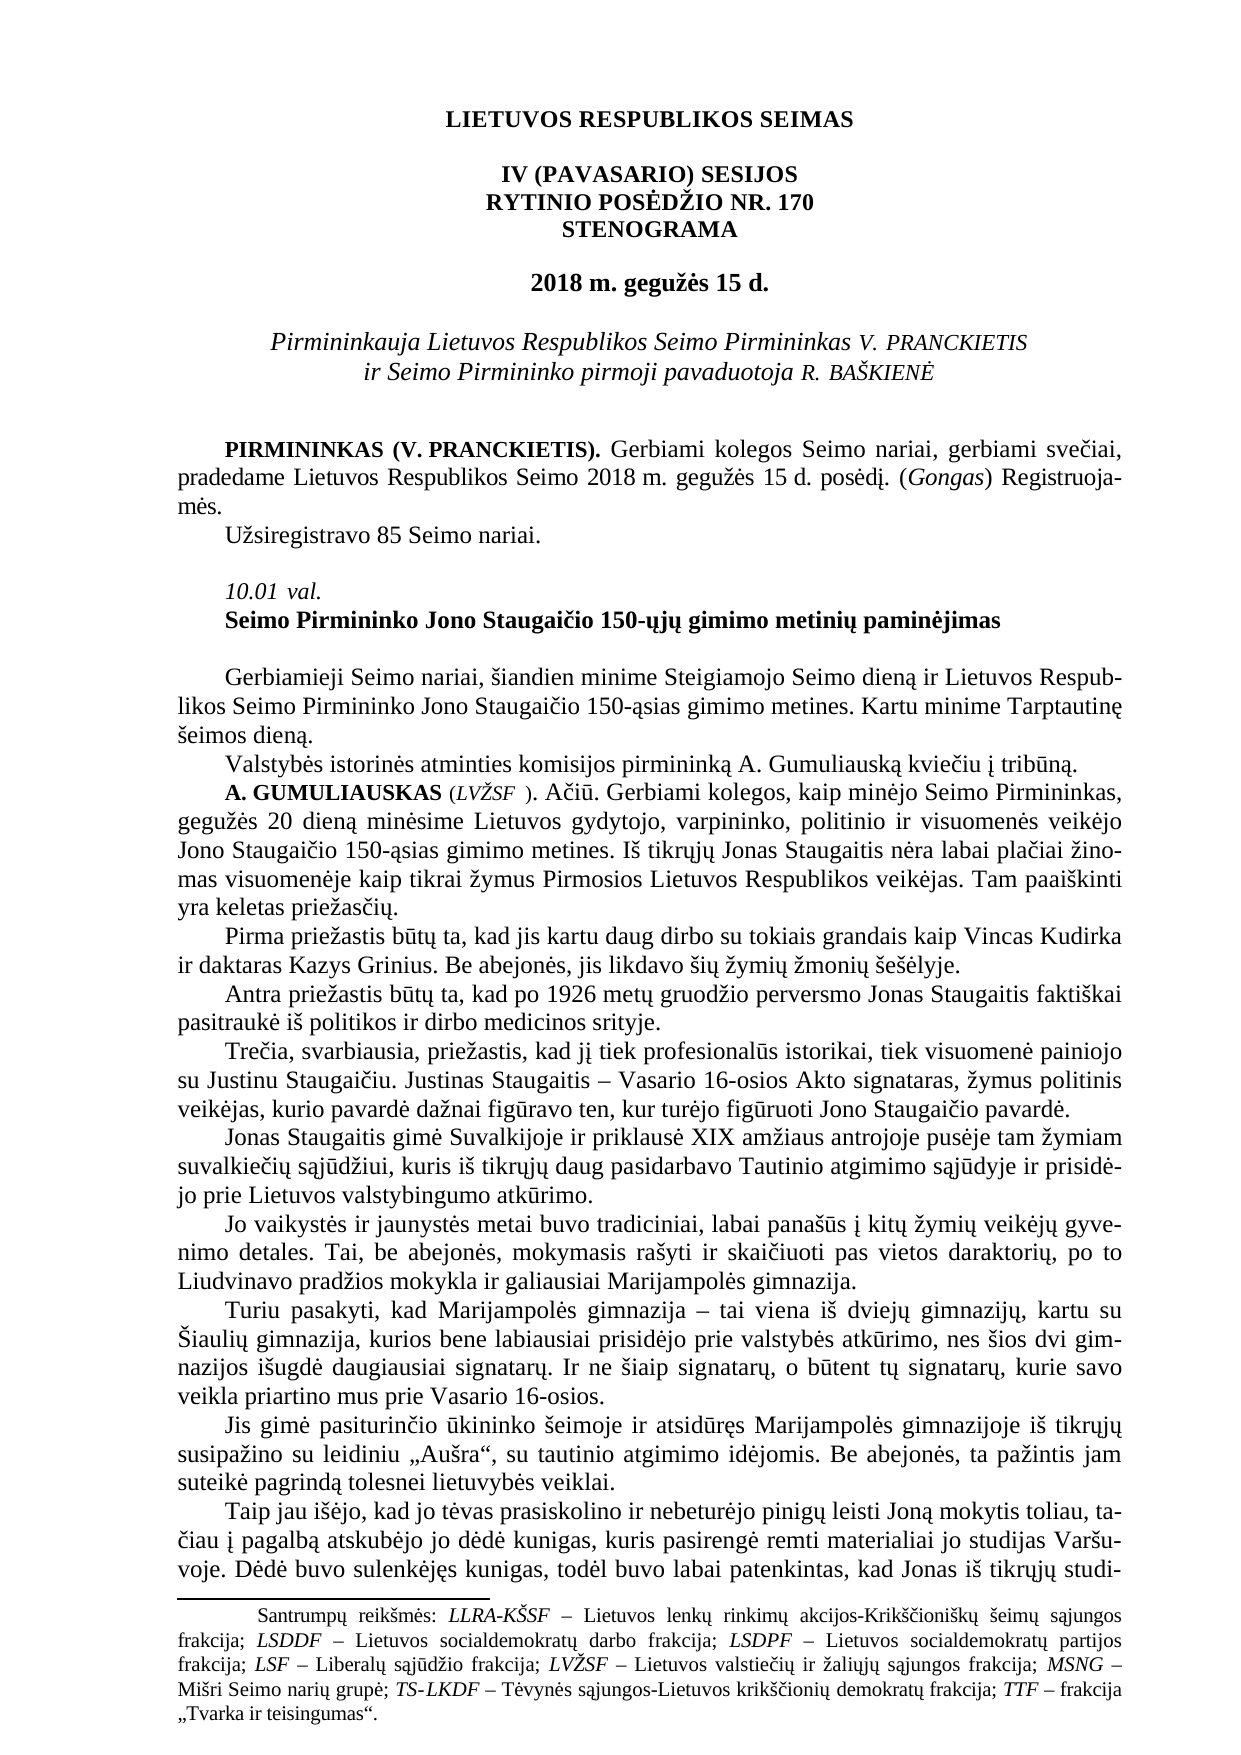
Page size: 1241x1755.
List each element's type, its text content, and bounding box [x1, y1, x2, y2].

text 10.01 val. [224, 577, 1122, 605]
text Sei­mo Pir­mi­nin­ko Jo­no Stau­gai­čio 150-ųjų gi­mi­mo me­ti­nių pa­mi­nė­ji­mas [177, 605, 1122, 634]
text Ger­bia­mie­ji Sei­mo na­riai, šian­dien mi­ni­me Stei­gia­mo­jo Sei­mo die­ną ir Lie­tu­vos Res­pub­li­kos Sei­mo Pir­mi­nin­ko Jo­no Stau­gai­čio 150-ąsias gi­mi­mo me­ti­nes. Kar­tu mi­ni­me Tarp­tau­ti­nę šei­mos die­ną. [177, 662, 1122, 749]
title IV (PAVASARIO) SESIJOS [177, 160, 1122, 187]
title LIETUVOS RESPUBLIKOS SEIMAS [177, 105, 1122, 132]
text Vals­ty­bės is­to­ri­nės at­min­ties ko­mi­si­jos pir­mi­nin­ką A. Gu­mu­liaus­ką kvie­čiu į tri­bū­ną. [177, 749, 1122, 777]
text Santrumpų reikšmės: LLRA-KŠSF – Lietuvos lenkų rinkimų akcijos-Krikščioniškų šeimų sąjungos frakcija; LSDDF – Lietuvos socialdemokratų darbo frakcija; LSDPF – Lietuvos socialdemokratų partijos frakcija; LSF – Liberalų sąjūdžio frakcija; LVŽSF – Lietuvos valstiečių ir žaliųjų sąjungos frakcija; MSNG – Mišri Seimo narių grupė; TS‑LKDF – Tėvynės sąjungos-Lietuvos krikščionių demokratų frakcija; TTF – frakcija „Tvarka ir teisingumas“. [177, 1599, 1122, 1724]
text Tu­riu pa­sa­ky­ti, kad Ma­ri­jam­po­lės gim­na­zi­ja – tai vie­na iš dvie­jų gim­na­zi­jų, kar­tu su Šiau­lių gim­na­zi­ja, ku­rios be­ne la­biau­siai pri­si­dė­jo prie vals­ty­bės at­kū­ri­mo, nes šios dvi gim­na­zi­jos iš­ug­dė dau­giau­siai sig­na­ta­rų. Ir ne šiaip sig­na­ta­rų, o bū­tent tų sig­na­ta­rų, ku­rie sa­vo veik­la pri­ar­ti­no mus prie Va­sa­rio 16-osios. [177, 1295, 1122, 1410]
text PIRMININKAS (V. PRANCKIETIS). Ger­bia­mi ko­le­gos Sei­mo na­riai, ger­bia­mi sve­čiai, pra­de­da­me Lie­tu­vos Res­pub­li­kos Sei­mo 2018 m. ge­gu­žės 15 d. po­sė­dį. (Gon­gas) Re­gist­ruo­ja­mės. [177, 434, 1122, 520]
text Jo vai­kys­tės ir jau­nys­tės me­tai bu­vo tra­di­ci­niai, la­bai pa­na­šūs į ki­tų žy­mių vei­kė­jų gy­ve­ni­mo de­ta­les. Tai, be abe­jo­nės, mo­ky­ma­sis ra­šy­ti ir skai­čiuo­ti pas vie­tos da­rak­to­rių, po to Liud­vi­na­vo pra­džios mo­kyk­la ir ga­liau­siai Ma­ri­jam­po­lės gim­na­zi­ja. [177, 1209, 1122, 1295]
text Jis gi­mė pa­si­tu­rin­čio ūki­nin­ko šei­mo­je ir at­si­dū­ręs Ma­ri­jam­po­lės gim­na­zi­jo­je iš tik­rų­jų su­si­pa­ži­no su lei­di­niu „Auš­ra“, su tau­ti­nio at­gi­mi­mo idė­jo­mis. Be abe­jo­nės, ta pa­žin­tis jam su­tei­kė pa­grin­dą to­les­nei lie­tu­vy­bės veik­lai. [177, 1410, 1122, 1496]
text A. GUMULIAUSKAS (LVŽSF). Ačiū. Ger­bia­mi ko­le­gos, kaip mi­nė­jo Sei­mo Pir­mi­nin­kas, ge­gu­žės 20 die­ną mi­nė­si­me Lie­tu­vos gy­dy­to­jo, var­pi­nin­ko, po­li­ti­nio ir vi­suo­me­nės vei­kė­jo Jo­no Stau­gai­čio 150-ąsias gi­mi­mo me­ti­nes. Iš tik­rų­jų Jo­nas Stau­gai­tis nė­ra la­bai pla­čiai ži­no­mas vi­suo­me­nė­je kaip tik­rai žy­mus Pir­mo­sios Lie­tu­vos Res­pub­li­kos vei­kė­jas. Tam pa­aiš­kin­ti yra ke­le­tas prie­žas­čių. [177, 777, 1122, 921]
text Tre­čia, svar­biau­sia, prie­žas­tis, kad jį tiek pro­fe­sio­na­lūs is­to­ri­kai, tiek vi­suo­me­nė pai­nio­jo su Jus­ti­nu Stau­gai­čiu. Jus­ti­nas Stau­gai­tis – Va­sa­rio 16-osios Ak­to sig­na­ta­ras, žy­mus po­li­ti­nis vei­kė­jas, ku­rio pa­var­dė daž­nai fi­gū­ra­vo ten, kur tu­rė­jo fi­gū­ruo­ti Jo­no Stau­gai­čio pa­var­dė. [177, 1036, 1122, 1122]
title STENOGRAMA [177, 215, 1122, 243]
text 2018 m. gegužės 15 d. [177, 267, 1122, 297]
text Jo­nas Stau­gai­tis gi­mė Su­val­ki­jo­je ir pri­klau­sė XIX am­žiaus ant­ro­jo­je pu­sė­je tam žy­miam su­val­kie­čių są­jū­džiui, ku­ris iš tik­rų­jų daug pa­si­dar­ba­vo Tau­ti­nio at­gi­mi­mo są­jū­dy­je ir pri­si­dė­jo prie Lie­tu­vos vals­ty­bin­gu­mo at­kū­ri­mo. [177, 1122, 1122, 1209]
text Pirmininkauja Lietuvos Respublikos Seimo Pirmininkas V. PRANCKIETIS ir Seimo Pirmininko pirmoji pavaduotoja R. BAŠKIENĖ [177, 326, 1122, 386]
text Už­si­re­gist­ra­vo 85 Sei­mo na­riai. [177, 520, 1122, 549]
text Pir­ma prie­žas­tis bū­tų ta, kad jis kar­tu daug dir­bo su to­kiais gran­dais kaip Vin­cas Ku­dir­ka ir dak­ta­ras Ka­zys Gri­nius. Be abe­jo­nės, jis lik­da­vo šių žy­mių žmo­nių še­šė­ly­je. [177, 921, 1122, 979]
text Taip jau iš­ėjo, kad jo tė­vas pra­si­sko­li­no ir ne­be­tu­rė­jo pi­ni­gų leis­ti Jo­ną mo­ky­tis to­liau, ta­čiau į pa­gal­bą at­sku­bė­jo jo dė­dė ku­ni­gas, ku­ris pa­si­ren­gė rem­ti ma­te­ria­liai jo stu­di­jas Var­šu­vo­je. Dė­dė bu­vo su­len­kė­jęs ku­ni­gas, to­dėl bu­vo la­bai pa­ten­kin­tas, kad Jo­nas iš tik­rų­jų stu­di­ [177, 1496, 1122, 1582]
text An­tra prie­žas­tis bū­tų ta, kad po 1926 me­tų gruo­džio per­ver­smo Jo­nas Stau­gai­tis fak­tiš­kai pa­si­trau­kė iš po­li­ti­kos ir dir­bo me­di­ci­nos sri­ty­je. [177, 979, 1122, 1036]
title RYTINIO posėdžio NR. 170 [177, 187, 1122, 215]
